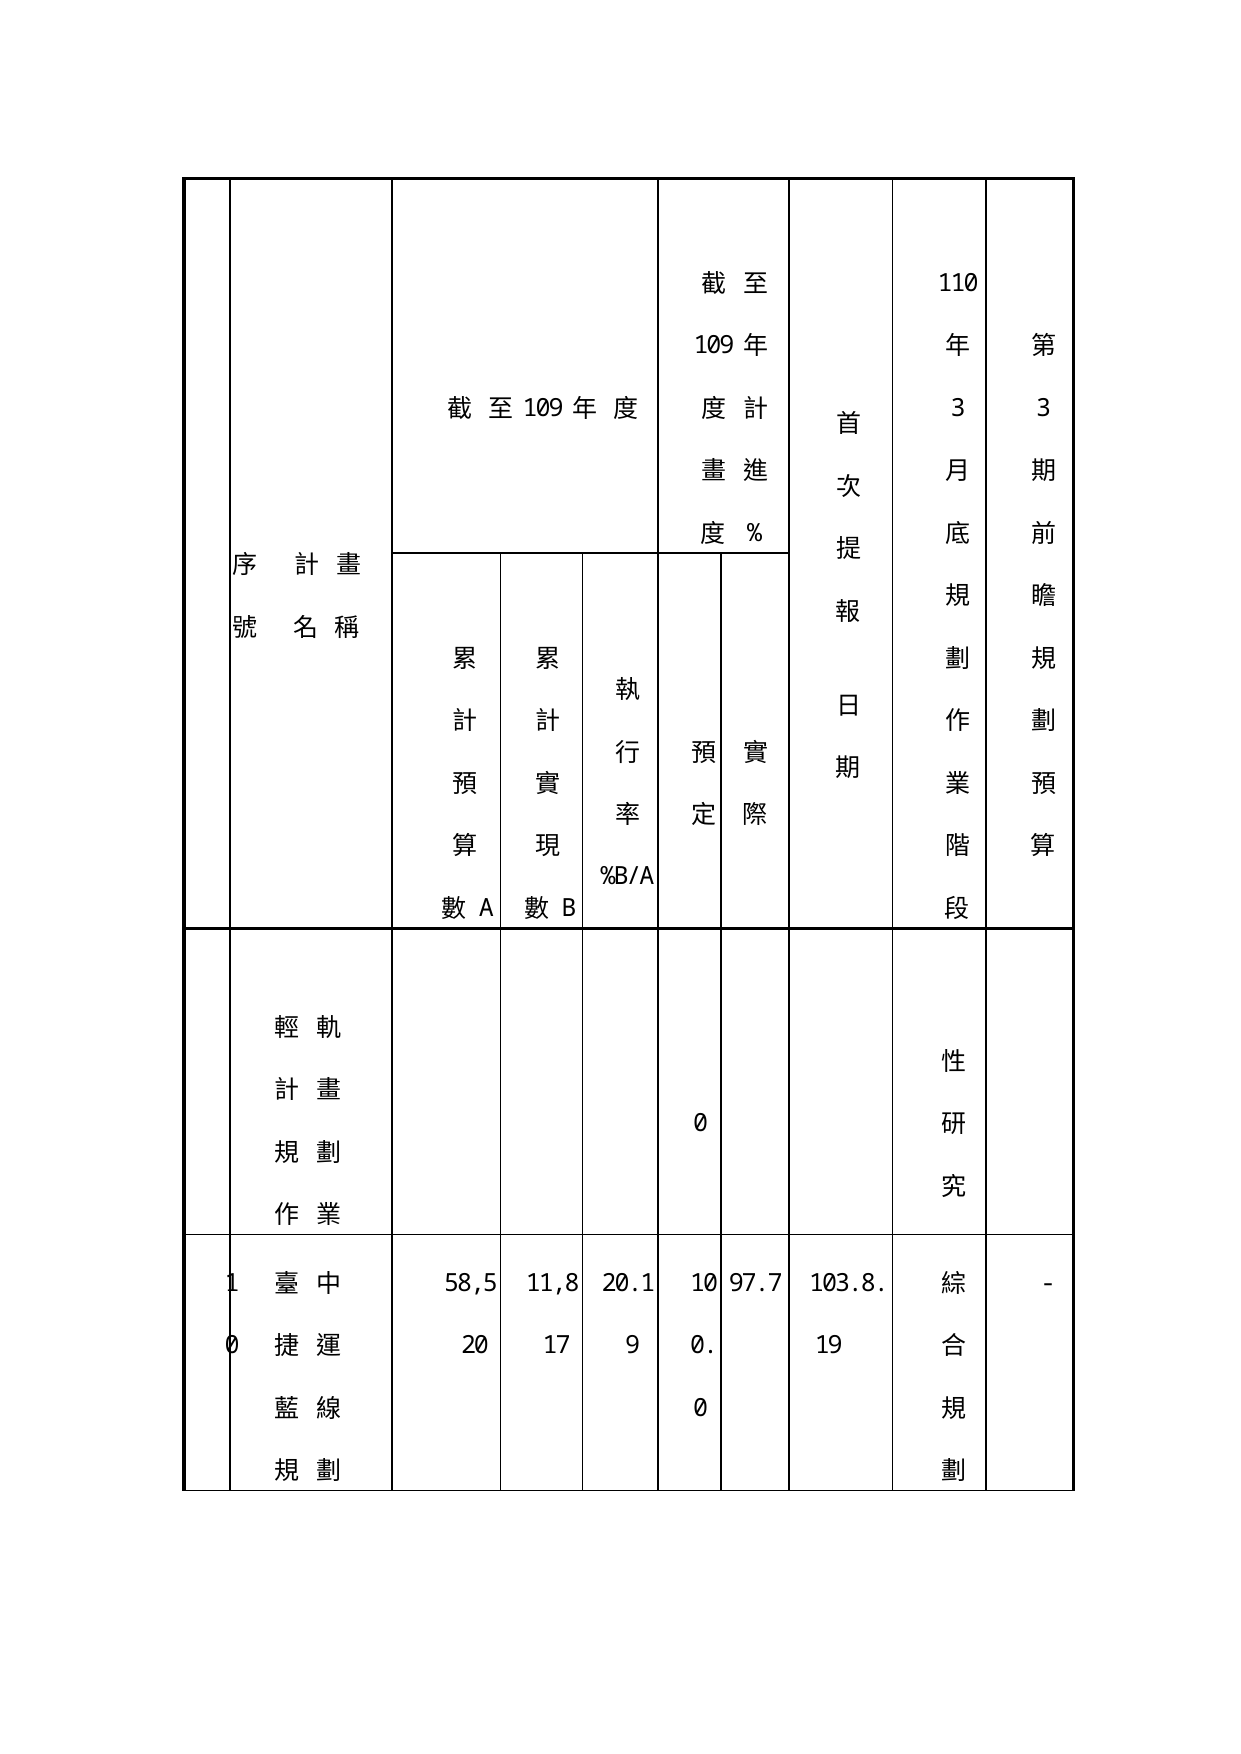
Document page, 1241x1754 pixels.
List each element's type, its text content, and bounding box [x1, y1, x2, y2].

table_cell [722, 930, 788, 1233]
table_cell 58,520 [393, 1235, 500, 1490]
table_cell 10 [186, 1235, 229, 1490]
table_cell 11,817 [501, 1235, 582, 1490]
table_cell [790, 930, 892, 1233]
table_cell 執行率%B/A [583, 554, 657, 927]
table_cell 0 [659, 930, 720, 1233]
table_cell - [987, 930, 1072, 1233]
table_cell 累計預算數A [393, 554, 500, 927]
table_cell 20.19 [583, 1235, 657, 1490]
table_cell 累計實現數B [501, 554, 582, 927]
table_cell 新竹環線輕軌計畫規劃作業 [231, 930, 391, 1233]
table_header 首次提報 日期 [790, 180, 892, 927]
table_cell - [987, 1235, 1072, 1490]
table_header 截至109年度 [393, 180, 657, 552]
table_header 截至109年度計畫進度% [659, 180, 788, 552]
table_header 序號 [186, 180, 229, 927]
table_cell [583, 930, 657, 1233]
table_cell 9 [186, 930, 229, 1233]
table_cell [501, 930, 582, 1233]
table_header 計畫名稱 [231, 180, 391, 927]
table_cell 預定 [659, 554, 720, 927]
table_header 110年3月底規劃作業階段 [893, 180, 985, 927]
table_cell 綜合規劃 [893, 1235, 985, 1490]
table_cell [393, 930, 500, 1233]
table_cell 103.8.19 [790, 1235, 892, 1490]
table_cell 臺中捷運藍線規劃作業 [231, 1235, 391, 1490]
table_cell 實際 [722, 554, 788, 927]
table_header 第3期前瞻規劃預算 [987, 180, 1072, 927]
table_cell 97.7 [722, 1235, 788, 1490]
table_cell 100.0 [659, 1235, 720, 1490]
table_cell 性研究 [893, 930, 985, 1233]
